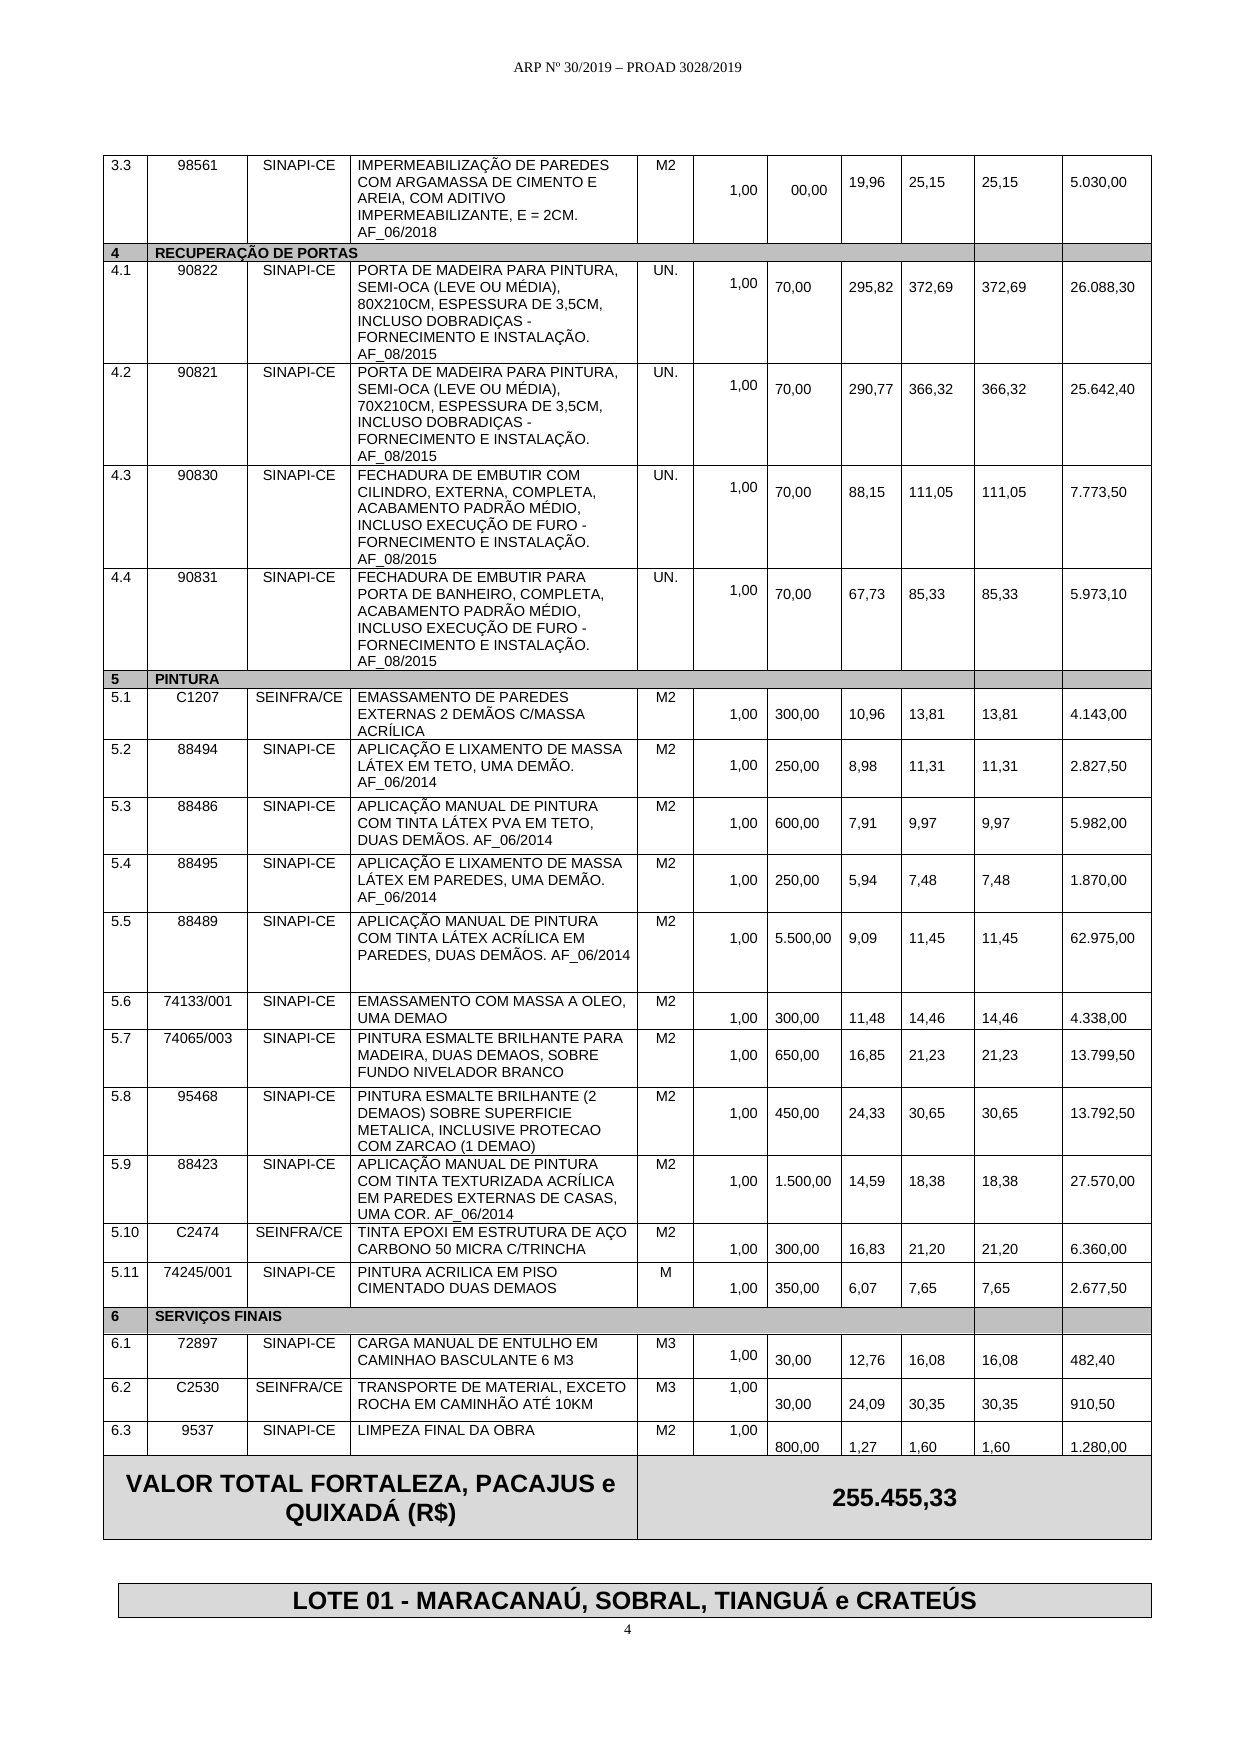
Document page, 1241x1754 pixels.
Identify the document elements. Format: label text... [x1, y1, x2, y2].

table_cell 70,00 [768, 262, 841, 363]
table_cell 9,09 [842, 913, 901, 992]
table_cell 5.1 [104, 689, 147, 739]
table_cell 5.6 [104, 993, 147, 1029]
table_cell [975, 671, 1062, 688]
table_cell 1,00 [694, 1030, 767, 1087]
table_cell APLICAÇÃO E LIXAMENTO DE MASSA LÁTEX EM PAREDES, UMA DEMÃO. AF_06/2014 [351, 855, 637, 912]
table_cell SINAPI-CE [248, 1088, 350, 1155]
table_cell SINAPI-CE [248, 798, 350, 854]
table_cell 16,08 [902, 1335, 974, 1377]
table_cell 24,33 [842, 1088, 901, 1155]
table_cell 8,98 [842, 740, 901, 797]
table_cell 30,00 [768, 1335, 841, 1377]
table_cell UN. [638, 466, 693, 568]
table_cell M2 [638, 855, 693, 912]
table_cell 650,00 [768, 1030, 841, 1087]
table_cell 1,00 [694, 1422, 767, 1455]
table_cell M [638, 1263, 693, 1307]
table_cell 5.9 [104, 1156, 147, 1223]
table_cell 1,00 [694, 740, 767, 797]
table_cell 1,00 [694, 993, 767, 1029]
table_cell 290,77 [842, 364, 901, 465]
table_cell [1063, 671, 1151, 688]
table_cell PINTURA [148, 671, 974, 688]
table_cell M2 [638, 156, 693, 243]
table_cell 482,40 [1063, 1335, 1151, 1377]
table_cell 1,00 [694, 262, 767, 363]
table_cell 366,32 [975, 364, 1062, 465]
table_cell 27.570,00 [1063, 1156, 1151, 1223]
table_cell 11,48 [842, 993, 901, 1029]
table_cell 30,35 [975, 1379, 1062, 1421]
table_cell 1,00 [694, 569, 767, 670]
table_cell 111,05 [975, 466, 1062, 568]
table_cell 600,00 [768, 798, 841, 854]
table_cell C2530 [148, 1379, 247, 1421]
table_cell M2 [638, 740, 693, 797]
table_cell 13.792,50 [1063, 1088, 1151, 1155]
table_cell 30,65 [902, 1088, 974, 1155]
table_cell 85,33 [975, 569, 1062, 670]
table_cell 5.500,00 [768, 913, 841, 992]
table_cell 5,94 [842, 855, 901, 912]
table_cell 5.10 [104, 1224, 147, 1262]
table_cell TRANSPORTE DE MATERIAL, EXCETO ROCHA EM CAMINHÃO ATÉ 10KM [351, 1379, 637, 1421]
table_cell 295,82 [842, 262, 901, 363]
table_cell 88495 [148, 855, 247, 912]
table_cell 5 [104, 671, 147, 688]
table_cell APLICAÇÃO E LIXAMENTO DE MASSA LÁTEX EM TETO, UMA DEMÃO. AF_06/2014 [351, 740, 637, 797]
table_cell 30,35 [902, 1379, 974, 1421]
table_cell UN. [638, 569, 693, 670]
table_cell 1,00 [694, 689, 767, 739]
table_cell UN. [638, 262, 693, 363]
table_cell 800,00 [768, 1422, 841, 1455]
table_cell M2 [638, 689, 693, 739]
table_cell 72897 [148, 1335, 247, 1377]
table_cell 85,33 [902, 569, 974, 670]
table_cell 88,15 [842, 466, 901, 568]
table_cell 4.4 [104, 569, 147, 670]
table_cell TINTA EPOXI EM ESTRUTURA DE AÇO CARBONO 50 MICRA C/TRINCHA [351, 1224, 637, 1262]
table_cell 74065/003 [148, 1030, 247, 1087]
table_cell 18,38 [975, 1156, 1062, 1223]
table_cell 5.030,00 [1063, 156, 1151, 243]
table_cell RECUPERAÇÃO DE PORTAS [148, 244, 974, 261]
table_cell 90822 [148, 262, 247, 363]
table_cell 88489 [148, 913, 247, 992]
table_cell 14,59 [842, 1156, 901, 1223]
table_cell 366,32 [902, 364, 974, 465]
table_cell 1,60 [975, 1422, 1062, 1455]
table_cell SINAPI-CE [248, 1335, 350, 1377]
table_cell 372,69 [902, 262, 974, 363]
table_cell 3.3 [104, 156, 147, 243]
table_cell SINAPI-CE [248, 1263, 350, 1307]
table_cell SINAPI-CE [248, 569, 350, 670]
table_cell 1.870,00 [1063, 855, 1151, 912]
table_cell APLICAÇÃO MANUAL DE PINTURA COM TINTA LÁTEX ACRÍLICA EM PAREDES, DUAS DEMÃOS. AF_06/2014 [351, 913, 637, 992]
table_cell SINAPI-CE [248, 364, 350, 465]
table_cell VALOR TOTAL FORTALEZA, PACAJUS e QUIXADÁ (R$) [104, 1456, 637, 1539]
table_cell 5.982,00 [1063, 798, 1151, 854]
table_cell 13,81 [975, 689, 1062, 739]
table_cell 13,81 [902, 689, 974, 739]
table_cell 9537 [148, 1422, 247, 1455]
table_cell 6,07 [842, 1263, 901, 1307]
table_cell 5.11 [104, 1263, 147, 1307]
table_cell 5.2 [104, 740, 147, 797]
table_cell 90831 [148, 569, 247, 670]
table_cell 30,00 [768, 1379, 841, 1421]
table_cell SINAPI-CE [248, 740, 350, 797]
text LOTE 01 - MARACANAÚ, SOBRAL, TIANGUÁ e CRATEÚS [119, 1584, 1151, 1617]
table_cell 1,00 [694, 1263, 767, 1307]
table_cell 4.2 [104, 364, 147, 465]
table_cell SEINFRA/CE [248, 1224, 350, 1262]
table_cell M2 [638, 1030, 693, 1087]
table_cell APLICAÇÃO MANUAL DE PINTURA COM TINTA LÁTEX PVA EM TETO, DUAS DEMÃOS. AF_06/2014 [351, 798, 637, 854]
table_cell LIMPEZA FINAL DA OBRA [351, 1422, 637, 1455]
table_cell 1,00 [694, 798, 767, 854]
table_cell C2474 [148, 1224, 247, 1262]
table_cell 300,00 [768, 1224, 841, 1262]
table_cell SINAPI-CE [248, 466, 350, 568]
table_cell 70,00 [768, 364, 841, 465]
table_cell SINAPI-CE [248, 262, 350, 363]
table_cell EMASSAMENTO DE PAREDES EXTERNAS 2 DEMÃOS C/MASSA ACRÍLICA [351, 689, 637, 739]
table_cell 1,00 [694, 1088, 767, 1155]
table_cell 67,73 [842, 569, 901, 670]
table_cell 255.455,33 [638, 1456, 1151, 1539]
table_cell 7.773,50 [1063, 466, 1151, 568]
table_cell 11,45 [902, 913, 974, 992]
table_cell 74133/001 [148, 993, 247, 1029]
table_cell 4 [104, 244, 147, 261]
table_cell 74245/001 [148, 1263, 247, 1307]
table_cell 1,00 [694, 466, 767, 568]
table_cell 4.143,00 [1063, 689, 1151, 739]
table_cell SINAPI-CE [248, 156, 350, 243]
table_cell 1,00 [694, 364, 767, 465]
table_cell 95468 [148, 1088, 247, 1155]
table_cell FECHADURA DE EMBUTIR PARA PORTA DE BANHEIRO, COMPLETA, ACABAMENTO PADRÃO MÉDIO, INCLUSO EXECUÇÃO DE FURO - FORNECIMENTO E INSTALAÇÃO. AF_08/2015 [351, 569, 637, 670]
table_cell 21,20 [902, 1224, 974, 1262]
table_cell 88494 [148, 740, 247, 797]
table_cell 7,91 [842, 798, 901, 854]
table_cell 25,15 [902, 156, 974, 243]
table_cell PINTURA ACRILICA EM PISO CIMENTADO DUAS DEMAOS [351, 1263, 637, 1307]
table_cell M3 [638, 1335, 693, 1377]
table_cell 1.280,00 [1063, 1422, 1151, 1455]
table_cell 10,96 [842, 689, 901, 739]
table_cell 2.677,50 [1063, 1263, 1151, 1307]
table_cell 9,97 [902, 798, 974, 854]
table_cell PORTA DE MADEIRA PARA PINTURA, SEMI-OCA (LEVE OU MÉDIA), 70X210CM, ESPESSURA DE 3,5CM, INCLUSO DOBRADIÇAS - FORNECIMENTO E INSTALAÇÃO. AF_08/2015 [351, 364, 637, 465]
table_cell 16,08 [975, 1335, 1062, 1377]
table_cell 98561 [148, 156, 247, 243]
table_cell 25,15 [975, 156, 1062, 243]
table_cell 00,00 [768, 156, 841, 243]
table_cell 70,00 [768, 466, 841, 568]
table_cell 250,00 [768, 740, 841, 797]
table_cell 300,00 [768, 689, 841, 739]
table_cell 11,31 [902, 740, 974, 797]
table_cell PINTURA ESMALTE BRILHANTE (2 DEMAOS) SOBRE SUPERFICIE METALICA, INCLUSIVE PROTECAO COM ZARCAO (1 DEMAO) [351, 1088, 637, 1155]
table_cell SINAPI-CE [248, 855, 350, 912]
table_cell 7,48 [975, 855, 1062, 912]
table_cell [975, 1308, 1062, 1333]
table_cell M2 [638, 798, 693, 854]
table_cell 9,97 [975, 798, 1062, 854]
table_cell 13.799,50 [1063, 1030, 1151, 1087]
table_cell 2.827,50 [1063, 740, 1151, 797]
table_cell 111,05 [902, 466, 974, 568]
table_cell 25.642,40 [1063, 364, 1151, 465]
table_cell 7,65 [902, 1263, 974, 1307]
table_cell 21,23 [975, 1030, 1062, 1087]
table_cell 6.1 [104, 1335, 147, 1377]
table_cell SEINFRA/CE [248, 689, 350, 739]
table_cell SINAPI-CE [248, 1030, 350, 1087]
table_cell APLICAÇÃO MANUAL DE PINTURA COM TINTA TEXTURIZADA ACRÍLICA EM PAREDES EXTERNAS DE CASAS, UMA COR. AF_06/2014 [351, 1156, 637, 1223]
table_cell SINAPI-CE [248, 913, 350, 992]
table_cell 6.2 [104, 1379, 147, 1421]
table_cell 1,00 [694, 913, 767, 992]
table_cell 4.1 [104, 262, 147, 363]
table_cell 6.360,00 [1063, 1224, 1151, 1262]
table_cell 90821 [148, 364, 247, 465]
table_cell 1,00 [694, 1379, 767, 1421]
table_cell 7,65 [975, 1263, 1062, 1307]
table_cell 62.975,00 [1063, 913, 1151, 992]
table_cell 14,46 [975, 993, 1062, 1029]
table_cell 16,85 [842, 1030, 901, 1087]
table_cell 16,83 [842, 1224, 901, 1262]
table_cell 1,00 [694, 1335, 767, 1377]
table_cell SINAPI-CE [248, 1156, 350, 1223]
table_cell EMASSAMENTO COM MASSA A OLEO, UMA DEMAO [351, 993, 637, 1029]
table_cell M2 [638, 1088, 693, 1155]
table_cell 11,45 [975, 913, 1062, 992]
table_cell 1,27 [842, 1422, 901, 1455]
table_cell 1.500,00 [768, 1156, 841, 1223]
table_cell 5.3 [104, 798, 147, 854]
table_cell 350,00 [768, 1263, 841, 1307]
table_cell 1,00 [694, 156, 767, 243]
table_cell M2 [638, 1156, 693, 1223]
table_cell M2 [638, 993, 693, 1029]
table_cell 4.338,00 [1063, 993, 1151, 1029]
table_cell 5.8 [104, 1088, 147, 1155]
table_cell UN. [638, 364, 693, 465]
table_cell 1,00 [694, 1156, 767, 1223]
table_cell M2 [638, 1224, 693, 1262]
table_cell 18,38 [902, 1156, 974, 1223]
table_cell 70,00 [768, 569, 841, 670]
table_cell 26.088,30 [1063, 262, 1151, 363]
table_cell 5.7 [104, 1030, 147, 1087]
table_cell [1063, 244, 1151, 261]
table_cell 19,96 [842, 156, 901, 243]
table_cell FECHADURA DE EMBUTIR COM CILINDRO, EXTERNA, COMPLETA, ACABAMENTO PADRÃO MÉDIO, INCLUSO EXECUÇÃO DE FURO - FORNECIMENTO E INSTALAÇÃO. AF_08/2015 [351, 466, 637, 568]
table_cell SINAPI-CE [248, 1422, 350, 1455]
table_cell [1063, 1308, 1151, 1333]
table_cell 12,76 [842, 1335, 901, 1377]
table_cell 21,20 [975, 1224, 1062, 1262]
table_cell CARGA MANUAL DE ENTULHO EM CAMINHAO BASCULANTE 6 M3 [351, 1335, 637, 1377]
table_cell 7,48 [902, 855, 974, 912]
table_cell 6 [104, 1308, 147, 1333]
table_cell 300,00 [768, 993, 841, 1029]
table_cell PINTURA ESMALTE BRILHANTE PARA MADEIRA, DUAS DEMAOS, SOBRE FUNDO NIVELADOR BRANCO [351, 1030, 637, 1087]
table_cell 910,50 [1063, 1379, 1151, 1421]
table_cell M3 [638, 1379, 693, 1421]
table_cell C1207 [148, 689, 247, 739]
table_cell 250,00 [768, 855, 841, 912]
table_cell M2 [638, 1422, 693, 1455]
table_cell M2 [638, 913, 693, 992]
table_cell IMPERMEABILIZAÇÃO DE PAREDES COM ARGAMASSA DE CIMENTO E AREIA, COM ADITIVO IMPERMEABILIZANTE, E = 2CM. AF_06/2018 [351, 156, 637, 243]
table_cell 90830 [148, 466, 247, 568]
table_cell 14,46 [902, 993, 974, 1029]
table_cell 5.5 [104, 913, 147, 992]
table_cell 372,69 [975, 262, 1062, 363]
table_cell [975, 244, 1062, 261]
table_cell PORTA DE MADEIRA PARA PINTURA, SEMI-OCA (LEVE OU MÉDIA), 80X210CM, ESPESSURA DE 3,5CM, INCLUSO DOBRADIÇAS - FORNECIMENTO E INSTALAÇÃO. AF_08/2015 [351, 262, 637, 363]
table_cell 88423 [148, 1156, 247, 1223]
table_cell 5.4 [104, 855, 147, 912]
table_cell 88486 [148, 798, 247, 854]
table_cell 1,60 [902, 1422, 974, 1455]
table_cell SERVIÇOS FINAIS [148, 1308, 974, 1333]
table_cell SEINFRA/CE [248, 1379, 350, 1421]
table_cell 30,65 [975, 1088, 1062, 1155]
table_cell 6.3 [104, 1422, 147, 1455]
table_cell 24,09 [842, 1379, 901, 1421]
table_cell 4.3 [104, 466, 147, 568]
table_cell 5.973,10 [1063, 569, 1151, 670]
table_cell 450,00 [768, 1088, 841, 1155]
table_cell 21,23 [902, 1030, 974, 1087]
table_cell 1,00 [694, 855, 767, 912]
table_cell SINAPI-CE [248, 993, 350, 1029]
table_cell 11,31 [975, 740, 1062, 797]
table_cell 1,00 [694, 1224, 767, 1262]
